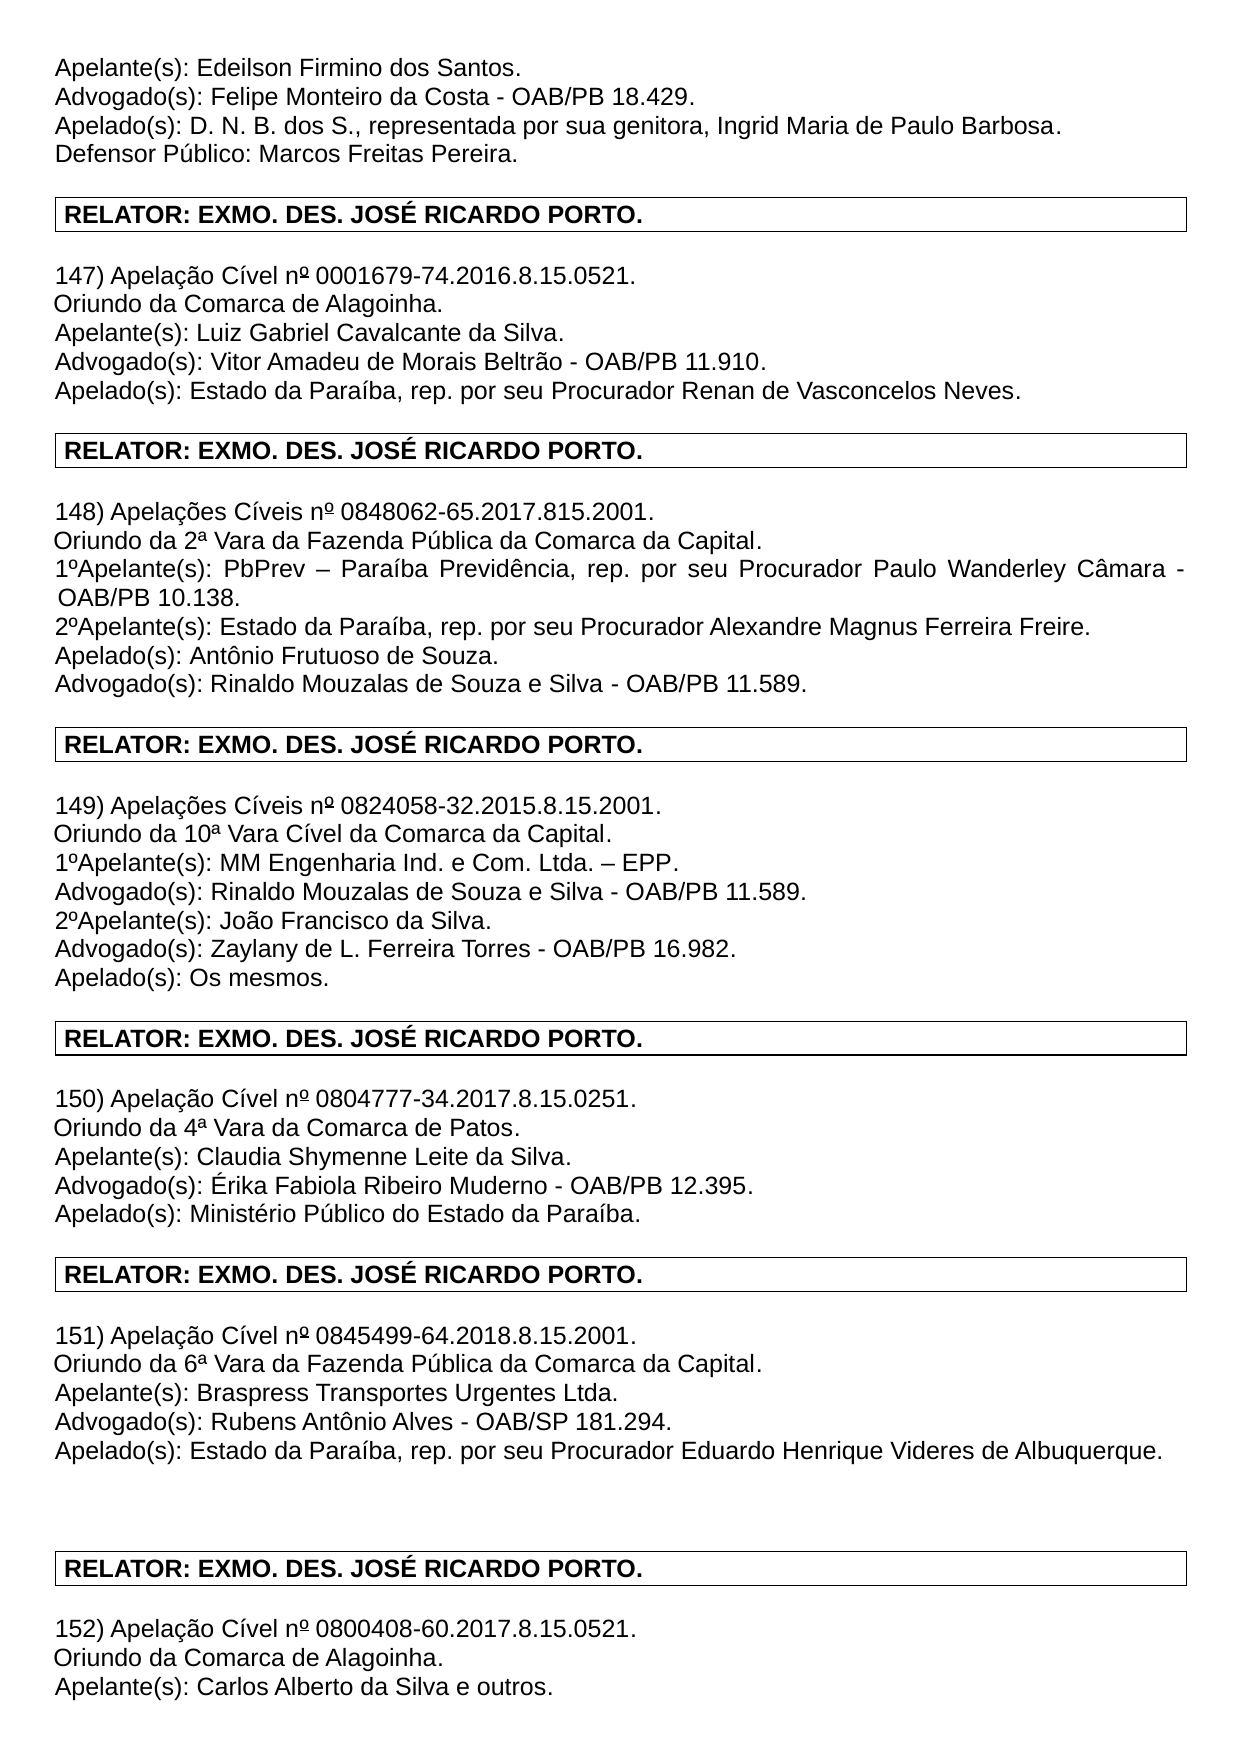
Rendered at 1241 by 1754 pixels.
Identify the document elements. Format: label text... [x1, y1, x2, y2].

text Advogado(s): Rinaldo Mouzalas de Souza e Silva - OAB/PB 11.589. [54, 877, 1187, 906]
text 149) Apelações Cíveis nº 0824058-32.2015.8.15.2001. [54, 791, 1187, 819]
text Apelante(s): Braspress Transportes Urgentes Ltda. [54, 1378, 1187, 1407]
text Advogado(s): Rinaldo Mouzalas de Souza e Silva - OAB/PB 11.589. [54, 669, 1187, 698]
text 148) Apelações Cíveis nº 0848062-65.2017.815.2001. [54, 497, 1187, 526]
text RELATOR: EXMO. DES. JOSÉ RICARDO PORTO. [56, 1022, 1186, 1054]
text Apelante(s): Luiz Gabriel Cavalcante da Silva. [54, 318, 1187, 347]
text Oriundo da 2ª Vara da Fazenda Pública da Comarca da Capital. [53, 526, 1187, 554]
text RELATOR: EXMO. DES. JOSÉ RICARDO PORTO. [56, 1552, 1186, 1585]
text Oriundo da Comarca de Alagoinha. [53, 1643, 1187, 1672]
text Apelante(s): Edeilson Firmino dos Santos. [54, 53, 1187, 82]
text Oriundo da 10ª Vara Cível da Comarca da Capital. [53, 819, 1187, 848]
text 2ºApelante(s): Estado da Paraíba, rep. por seu Procurador Alexandre Magnus Ferreira Freire. [54, 612, 1187, 641]
text 151) Apelação Cível nº 0845499-64.2018.8.15.2001. [54, 1321, 1187, 1349]
text Apelante(s): Carlos Alberto da Silva e outros. [54, 1672, 1187, 1701]
text 1ºApelante(s): PbPrev – Paraíba Previdência, rep. por seu Procurador Paulo Wanderley Câmara - OAB/PB 10.138. [54, 554, 1187, 612]
text Apelado(s): Antônio Frutuoso de Souza. [54, 641, 1187, 669]
text Advogado(s): Rubens Antônio Alves - OAB/SP 181.294. [54, 1407, 1187, 1436]
text Defensor Público: Marcos Freitas Pereira. [54, 139, 1187, 168]
text Apelado(s): D. N. B. dos S., representada por sua genitora, Ingrid Maria de Paulo Barbosa. [54, 111, 1187, 139]
text 147) Apelação Cível nº 0001679-74.2016.8.15.0521. [54, 261, 1187, 289]
text Oriundo da 6ª Vara da Fazenda Pública da Comarca da Capital. [53, 1349, 1187, 1378]
text RELATOR: EXMO. DES. JOSÉ RICARDO PORTO. [56, 198, 1186, 231]
text Advogado(s): Zaylany de L. Ferreira Torres - OAB/PB 16.982. [54, 934, 1187, 963]
text 152) Apelação Cível nº 0800408-60.2017.8.15.0521. [54, 1614, 1187, 1643]
text 2ºApelante(s): João Francisco da Silva. [54, 906, 1187, 934]
text 150) Apelação Cível nº 0804777-34.2017.8.15.0251. [54, 1084, 1187, 1113]
text Apelado(s): Estado da Paraíba, rep. por seu Procurador Renan de Vasconcelos Neves. [54, 376, 1187, 404]
text Apelado(s): Estado da Paraíba, rep. por seu Procurador Eduardo Henrique Videres de Albuquerque. [54, 1436, 1187, 1464]
text Apelado(s): Ministério Público do Estado da Paraíba. [54, 1199, 1187, 1228]
text Advogado(s): Érika Fabiola Ribeiro Muderno - OAB/PB 12.395. [54, 1171, 1187, 1199]
text RELATOR: EXMO. DES. JOSÉ RICARDO PORTO. [56, 1258, 1186, 1291]
text RELATOR: EXMO. DES. JOSÉ RICARDO PORTO. [56, 434, 1186, 467]
text RELATOR: EXMO. DES. JOSÉ RICARDO PORTO. [56, 728, 1186, 761]
text Oriundo da Comarca de Alagoinha. [53, 289, 1187, 318]
text 1ºApelante(s): MM Engenharia Ind. e Com. Ltda. – EPP. [54, 848, 1187, 877]
text Apelante(s): Claudia Shymenne Leite da Silva. [54, 1142, 1187, 1171]
text Advogado(s): Felipe Monteiro da Costa - OAB/PB 18.429. [54, 82, 1187, 111]
text Advogado(s): Vitor Amadeu de Morais Beltrão - OAB/PB 11.910. [54, 347, 1187, 376]
text Oriundo da 4ª Vara da Comarca de Patos. [53, 1113, 1187, 1142]
text Apelado(s): Os mesmos. [54, 963, 1187, 992]
